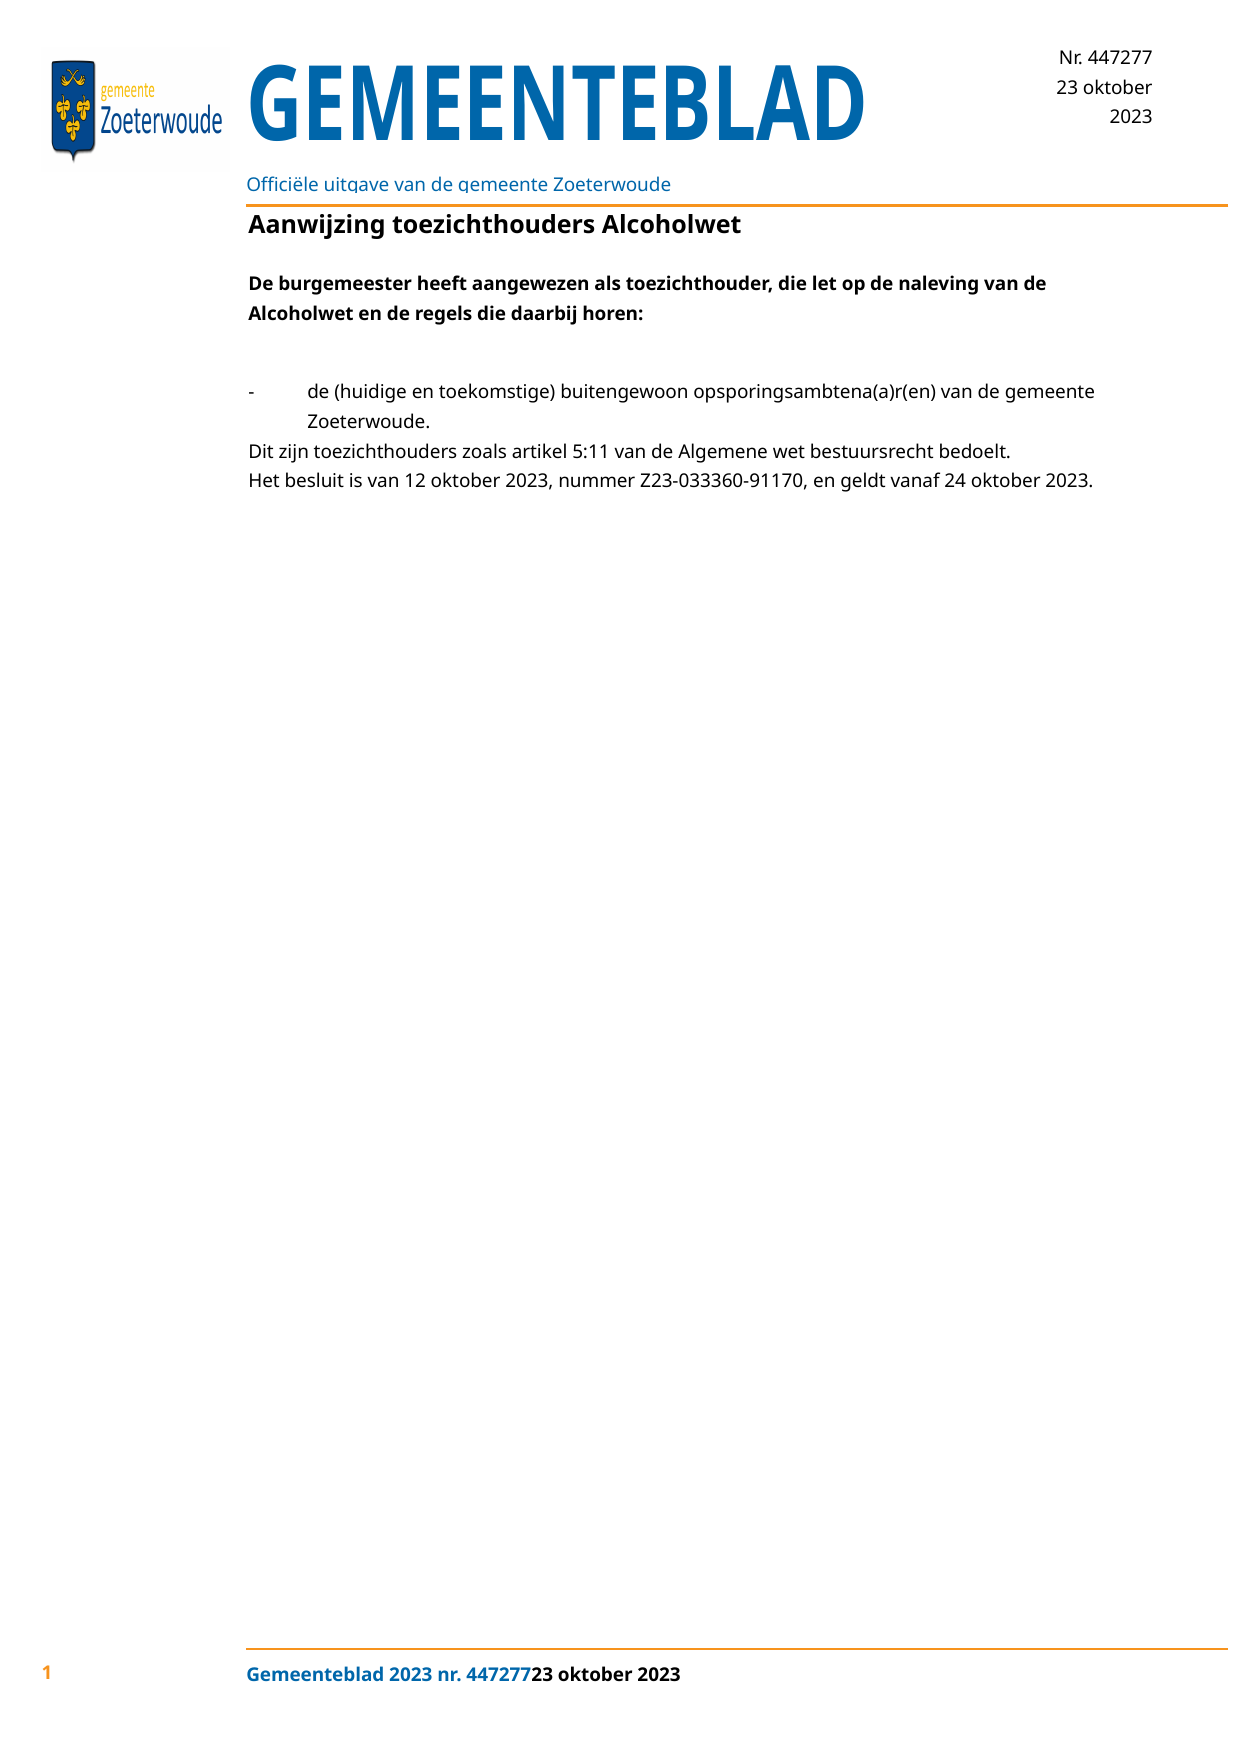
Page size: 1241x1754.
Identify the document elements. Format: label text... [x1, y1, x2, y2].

text Dit zijn toezichthouders zoals artikel 5:11 van de Algemene wet bestuursrecht bedoelt. [248, 438, 1152, 464]
text Het besluit is van 12 oktober 2023, nummer Z23-033360-91170, en geldt vanaf 24 oktober 2023. [248, 467, 1152, 493]
text Aanwijzing toezichthouders Alcoholwet [248, 207, 1152, 241]
picture [41, 47, 231, 172]
list de (huidige en toekomstige) buitengewoon opsporingsambtena(a)r(en) van de gemeente Zoeterwoude. [248, 379, 1152, 434]
text De burgemeester heeft aangewezen als toezichthouder, die let op de naleving van de Alcoholwet en de regels die daarbij horen: [248, 270, 1152, 326]
